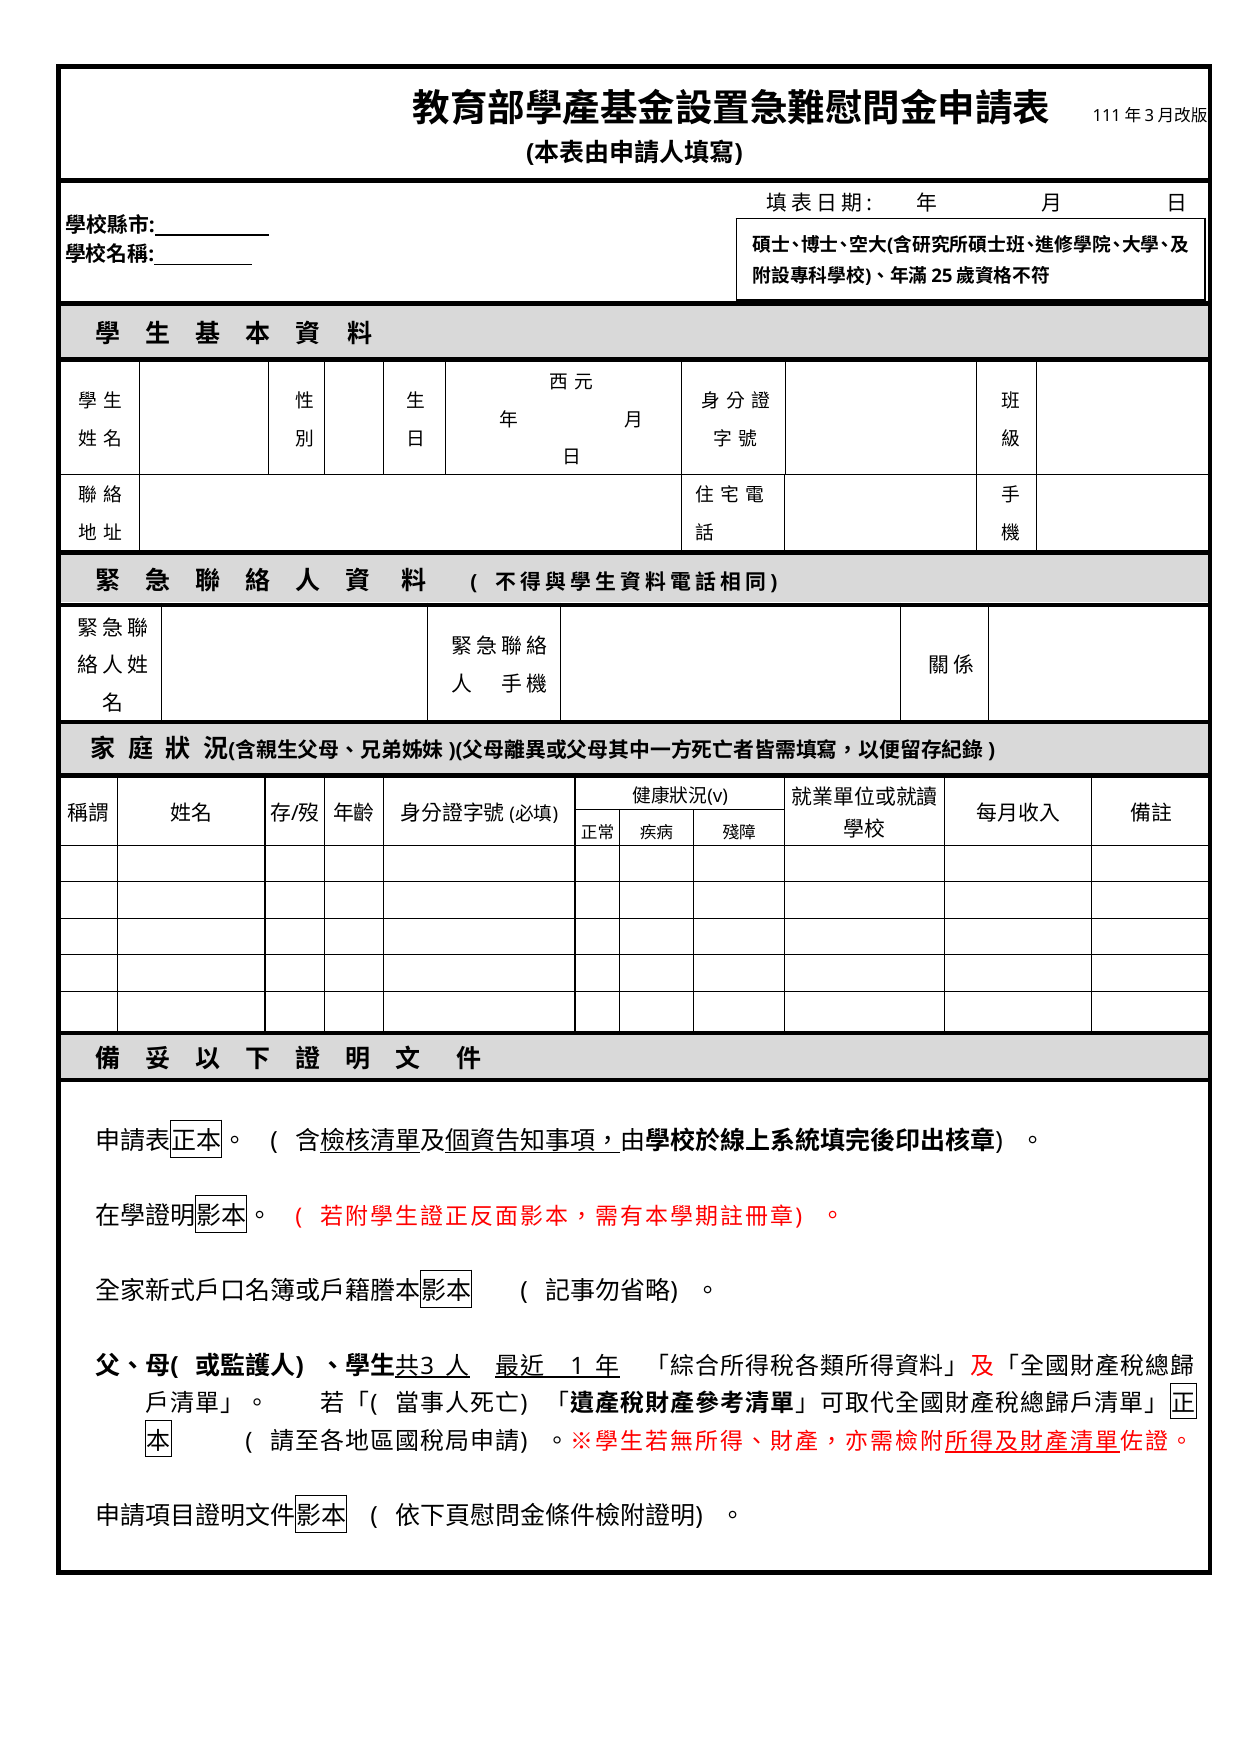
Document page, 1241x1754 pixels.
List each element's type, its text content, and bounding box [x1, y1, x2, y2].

table_cell [325, 955, 383, 991]
table_cell [945, 882, 1091, 918]
table_cell [266, 846, 324, 881]
table_cell [620, 846, 693, 881]
table_cell [266, 882, 324, 918]
table_cell 身分證字號 [682, 362, 785, 474]
table_cell [989, 607, 1208, 719]
table_cell [118, 919, 264, 954]
table_cell [694, 992, 784, 1031]
table_header 教育部學產基金設置急難慰問金申請表 111年3月改版 (本表由申請人填寫) [61, 69, 1208, 178]
table_cell [945, 846, 1091, 881]
table_cell 性別 [269, 362, 324, 474]
table_cell 班級 [977, 362, 1036, 474]
table_cell [266, 955, 324, 991]
table_cell [61, 919, 117, 954]
table_cell [785, 955, 944, 991]
table_cell 備妥以下證明文件 [61, 1035, 1208, 1078]
table_cell [61, 846, 117, 881]
table_cell [785, 992, 944, 1031]
table_cell [620, 882, 693, 918]
table_cell [61, 882, 117, 918]
table_cell 聯絡地址 [61, 475, 139, 550]
table_cell 填表日期: 年 月 日 [61, 183, 1208, 301]
table_cell 西元 年 月 日 [446, 362, 681, 474]
table_cell [620, 992, 693, 1031]
table_cell 住宅電話 [682, 475, 784, 550]
table_cell [576, 846, 619, 881]
table_cell [140, 362, 268, 474]
table_cell [1092, 882, 1208, 918]
table_cell [945, 992, 1091, 1031]
table_cell [1092, 846, 1208, 881]
table_cell 緊急聯絡人姓名 [61, 607, 161, 719]
table_cell 年齡 [325, 778, 383, 845]
table_cell [118, 846, 264, 881]
table_cell 姓名 [118, 778, 264, 845]
table_cell [384, 846, 574, 881]
table_cell [325, 992, 383, 1031]
table_cell 疾病 [620, 810, 693, 845]
table_cell [384, 955, 574, 991]
table_cell [694, 882, 784, 918]
table_cell 緊急聯絡人資料 (不得與學生資料電話相同) [61, 555, 1208, 602]
table_cell [1092, 955, 1208, 991]
table_cell [785, 882, 944, 918]
table_cell [118, 882, 264, 918]
table_cell [325, 919, 383, 954]
table_cell [1092, 992, 1208, 1031]
table_cell [384, 992, 574, 1031]
table_cell 家庭狀況(含親生父母、兄弟姊妹 )(父母離異或父母其中一方死亡者皆需填寫，以便留存紀錄 ) [61, 724, 1208, 773]
table_cell 備註 [1092, 778, 1208, 845]
table_cell [118, 955, 264, 991]
table_cell [140, 475, 681, 550]
table_cell [620, 955, 693, 991]
table_cell [266, 919, 324, 954]
table_cell [1092, 919, 1208, 954]
table_cell [694, 919, 784, 954]
table_cell [576, 955, 619, 991]
table_cell [384, 882, 574, 918]
table_cell [61, 992, 117, 1031]
table_cell [694, 846, 784, 881]
table_cell [162, 607, 427, 719]
table_cell 緊急聯絡人 手機 [428, 607, 560, 719]
table_cell [620, 919, 693, 954]
table_cell [576, 919, 619, 954]
table_cell [694, 955, 784, 991]
table_cell [576, 992, 619, 1031]
table_cell 存/歿 [266, 778, 324, 845]
table_cell 就業單位或就讀學校 [785, 778, 944, 845]
table_cell 健康狀況(v) [576, 778, 784, 809]
table_cell 稱謂 [61, 778, 117, 845]
table_cell 生日 [384, 362, 445, 474]
table_cell 關係 [901, 607, 988, 719]
table_cell [945, 955, 1091, 991]
table_cell [945, 919, 1091, 954]
table_cell [266, 992, 324, 1031]
table_cell [325, 362, 383, 474]
table_cell 申請表正本。(含檢核清單及個資告知事項，由學校於線上系統填完後印出核章)。 在學證明影本。(若附學生證正反面影本，需有本學期註冊章)。 全家新式戶口名簿或戶籍謄本影本 (記事勿省略)。 父、母(或監護人)、學生共3人 最近 1年 「綜合所得稅各類所得資料」及「全國財產稅總歸戶清單」。 若「(當事人死亡) 「遺產稅財產參考清單」可取代全國財產稅總歸戶清單」正本 (請至各地區國稅局申請)。※學生若無所得、財產，亦需檢附所得及財產清單佐證。 申請項目證明文件影本(依下頁慰問金條件檢附證明)。 [61, 1082, 1208, 1570]
table_cell [576, 882, 619, 918]
table_cell [785, 475, 976, 550]
table_cell [118, 992, 264, 1031]
table_cell [785, 919, 944, 954]
table_cell [325, 846, 383, 881]
table_cell 殘障 [694, 810, 784, 845]
table_cell [561, 607, 900, 719]
table_cell 學生基本資料 [61, 306, 1208, 357]
table_cell 身分證字號 (必填) [384, 778, 574, 845]
table_cell [1037, 362, 1208, 474]
table_cell 手機 [977, 475, 1036, 550]
table_cell [61, 955, 117, 991]
table_cell 學生姓名 [61, 362, 139, 474]
table_cell [785, 846, 944, 881]
table_cell [1037, 475, 1208, 550]
table_cell [384, 919, 574, 954]
table_cell [325, 882, 383, 918]
table_cell 每月收入 [945, 778, 1091, 845]
table_cell [786, 362, 976, 474]
table_cell 正常 [576, 810, 619, 845]
